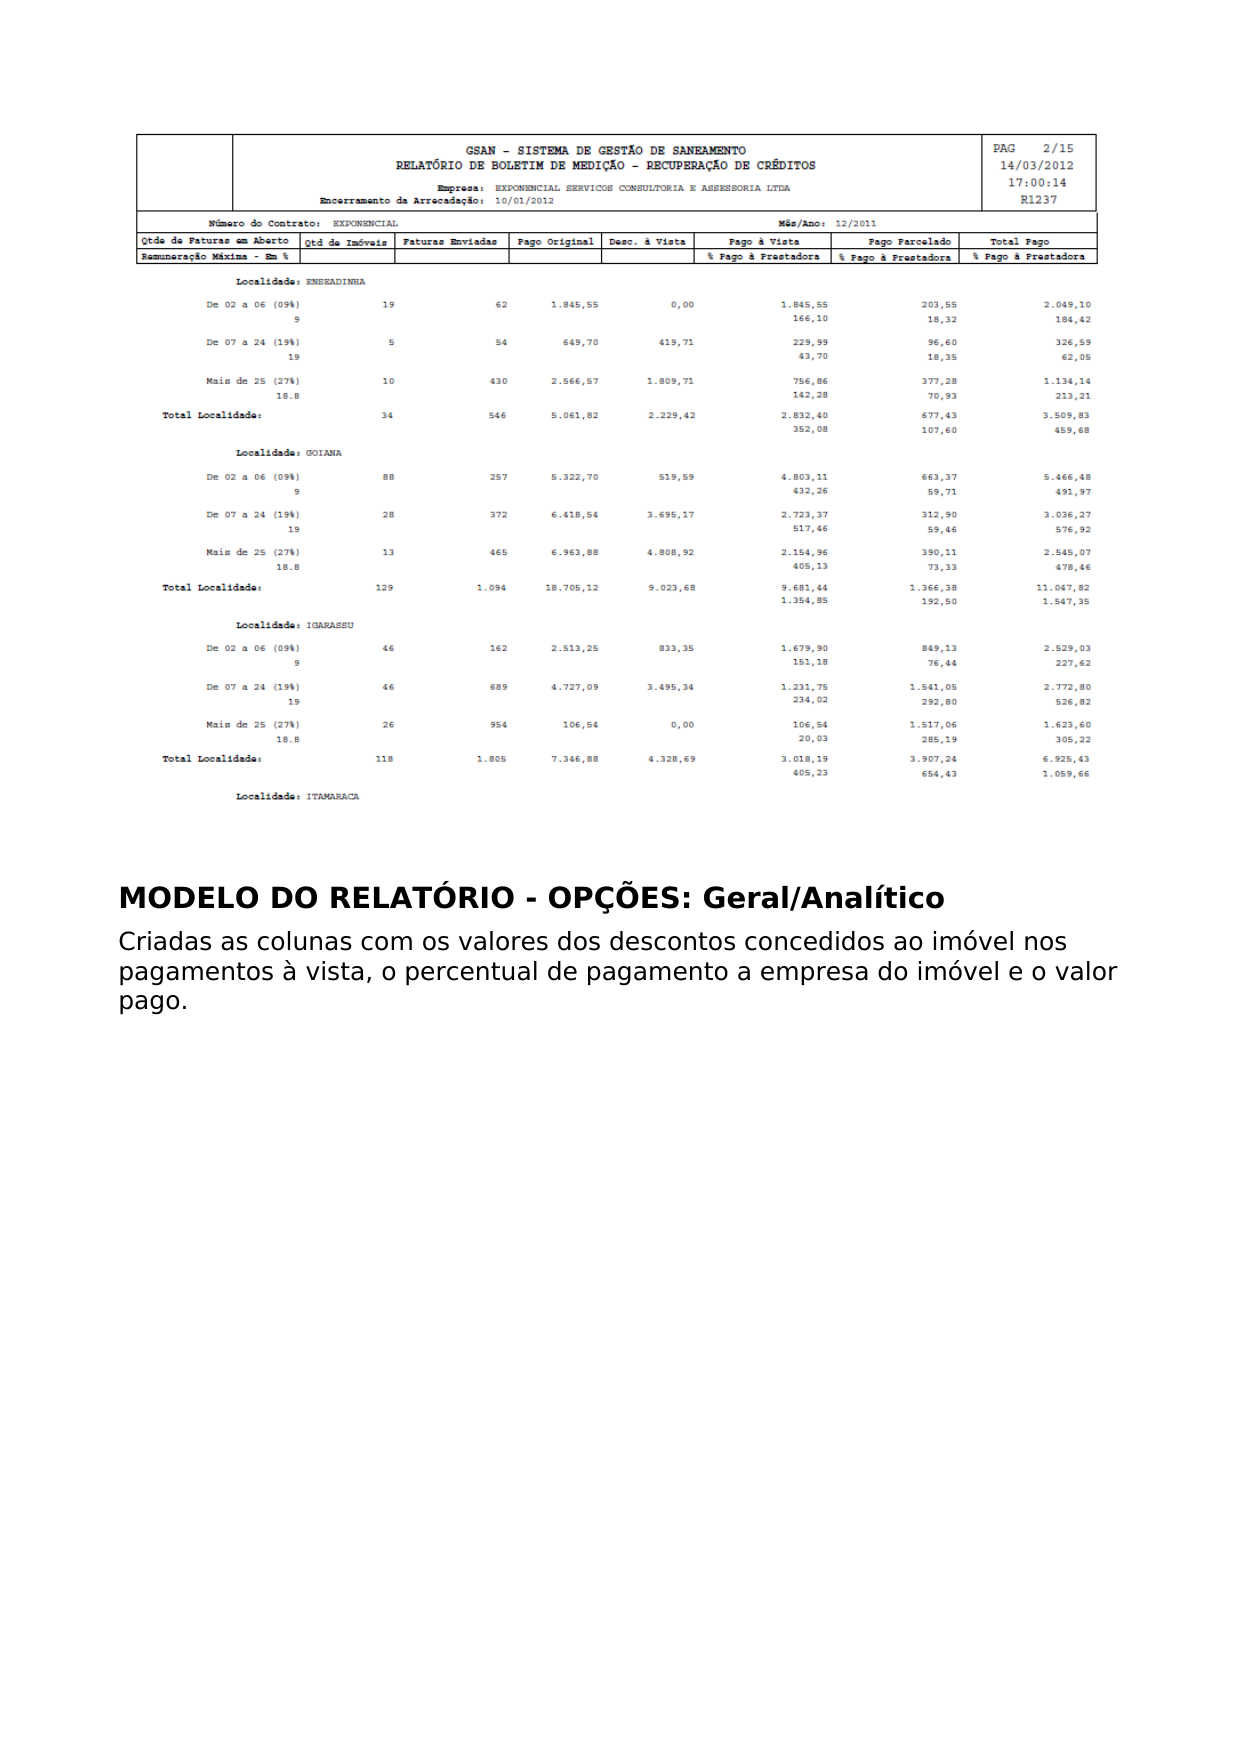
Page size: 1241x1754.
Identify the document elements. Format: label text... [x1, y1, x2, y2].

picture [118, 118, 1123, 844]
text Criadas as colunas com os valores dos descontos concedidos ao imóvel nos pagamentos à vista, o percentual de pagamento a empresa do imóvel e o valor pago. [118, 928, 1122, 1015]
subtitle MODELO DO RELATÓRIO - OPÇÕES: Geral/Analítico [118, 881, 1122, 915]
